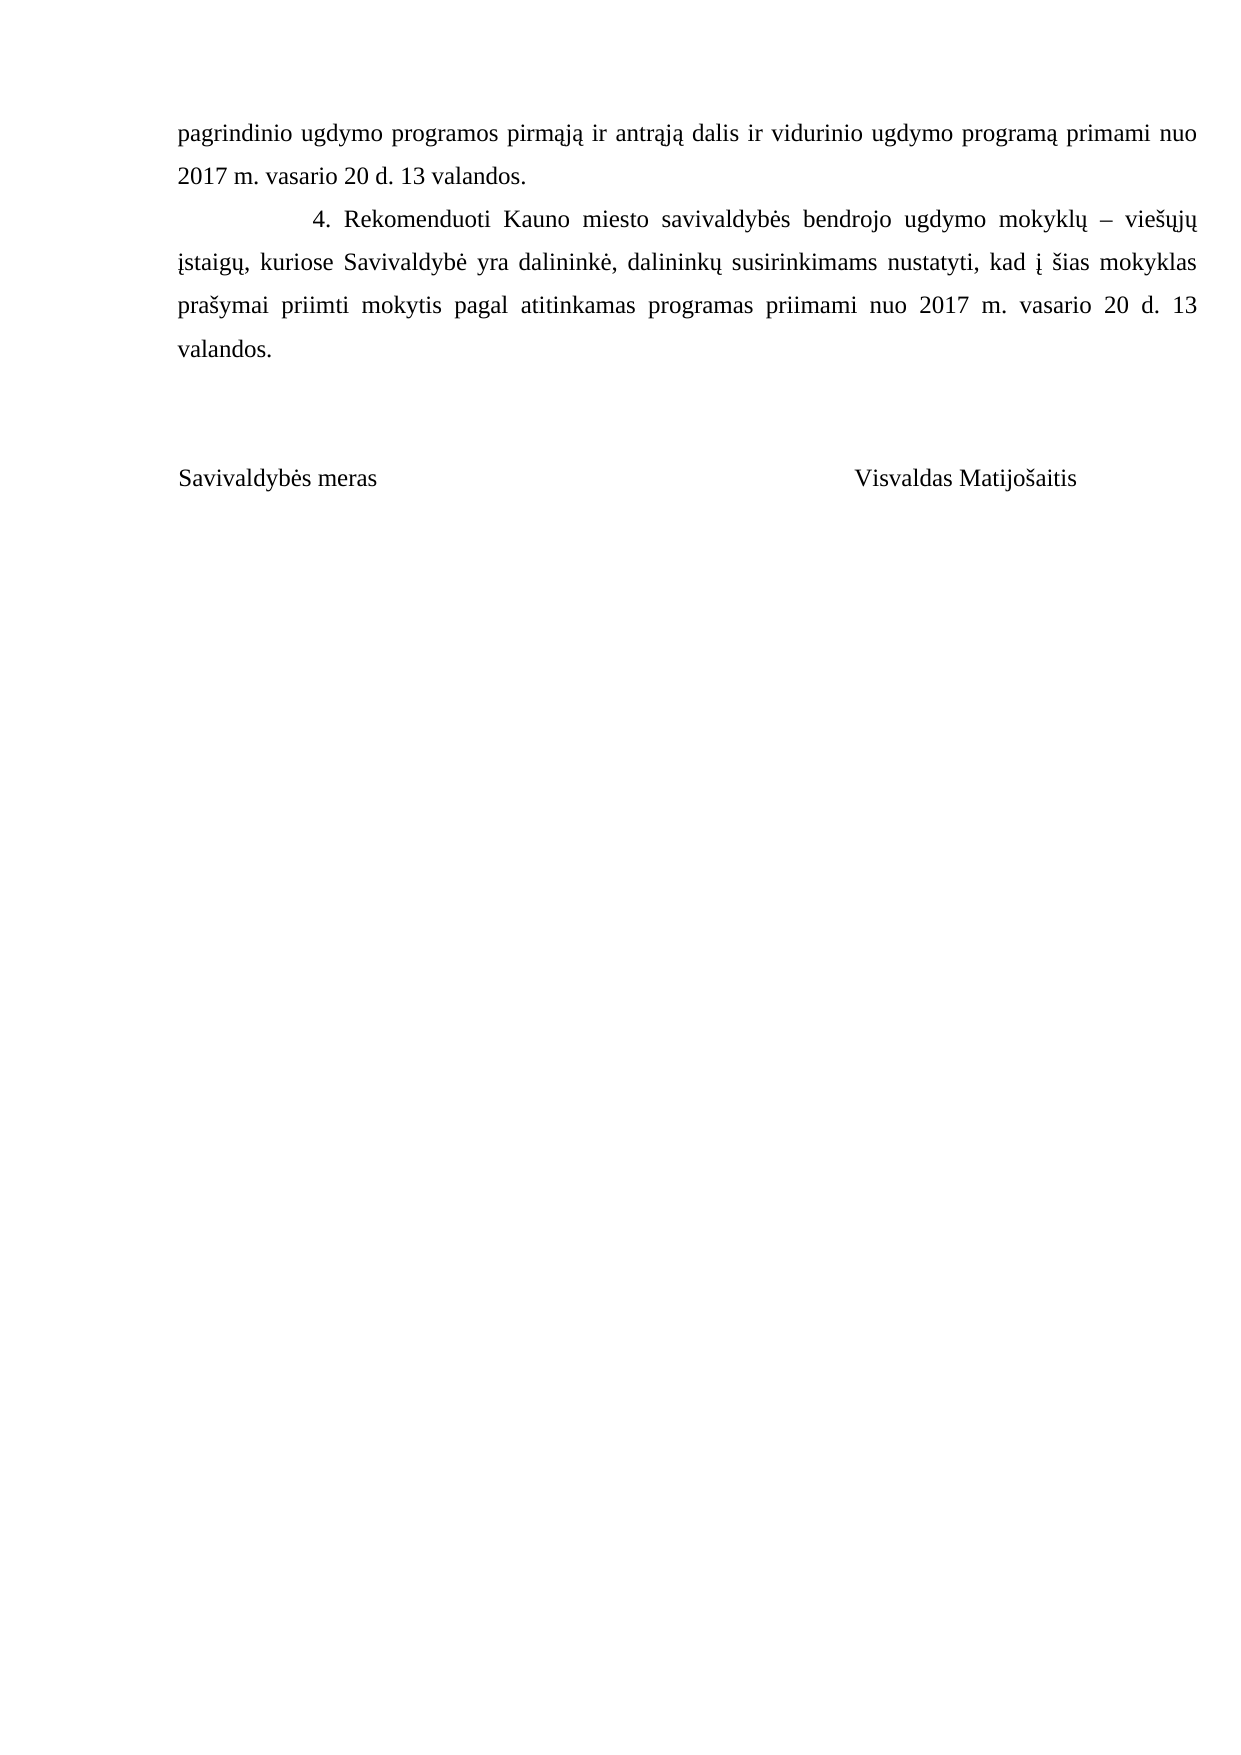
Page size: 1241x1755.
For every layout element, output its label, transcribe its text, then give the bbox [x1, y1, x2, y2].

text Savivaldybės meras Visvaldas Matijošaitis [178, 463, 1198, 492]
text pagrindinio ugdymo programos pirmąją ir antrąją dalis ir vidurinio ugdymo programą primami nuo 2017 m. vasario 20 d. 13 valandos. [177, 118, 1198, 190]
text 4. Rekomenduoti Kauno miesto savivaldybės bendrojo ugdymo mokyklų – viešųjų įstaigų, kuriose Savivaldybė yra dalininkė, dalininkų susirinkimams nustatyti, kad į šias mokyklas prašymai priimti mokytis pagal atitinkamas programas priimami nuo 2017 m. vasario 20 d. 13 valandos. [177, 204, 1198, 362]
